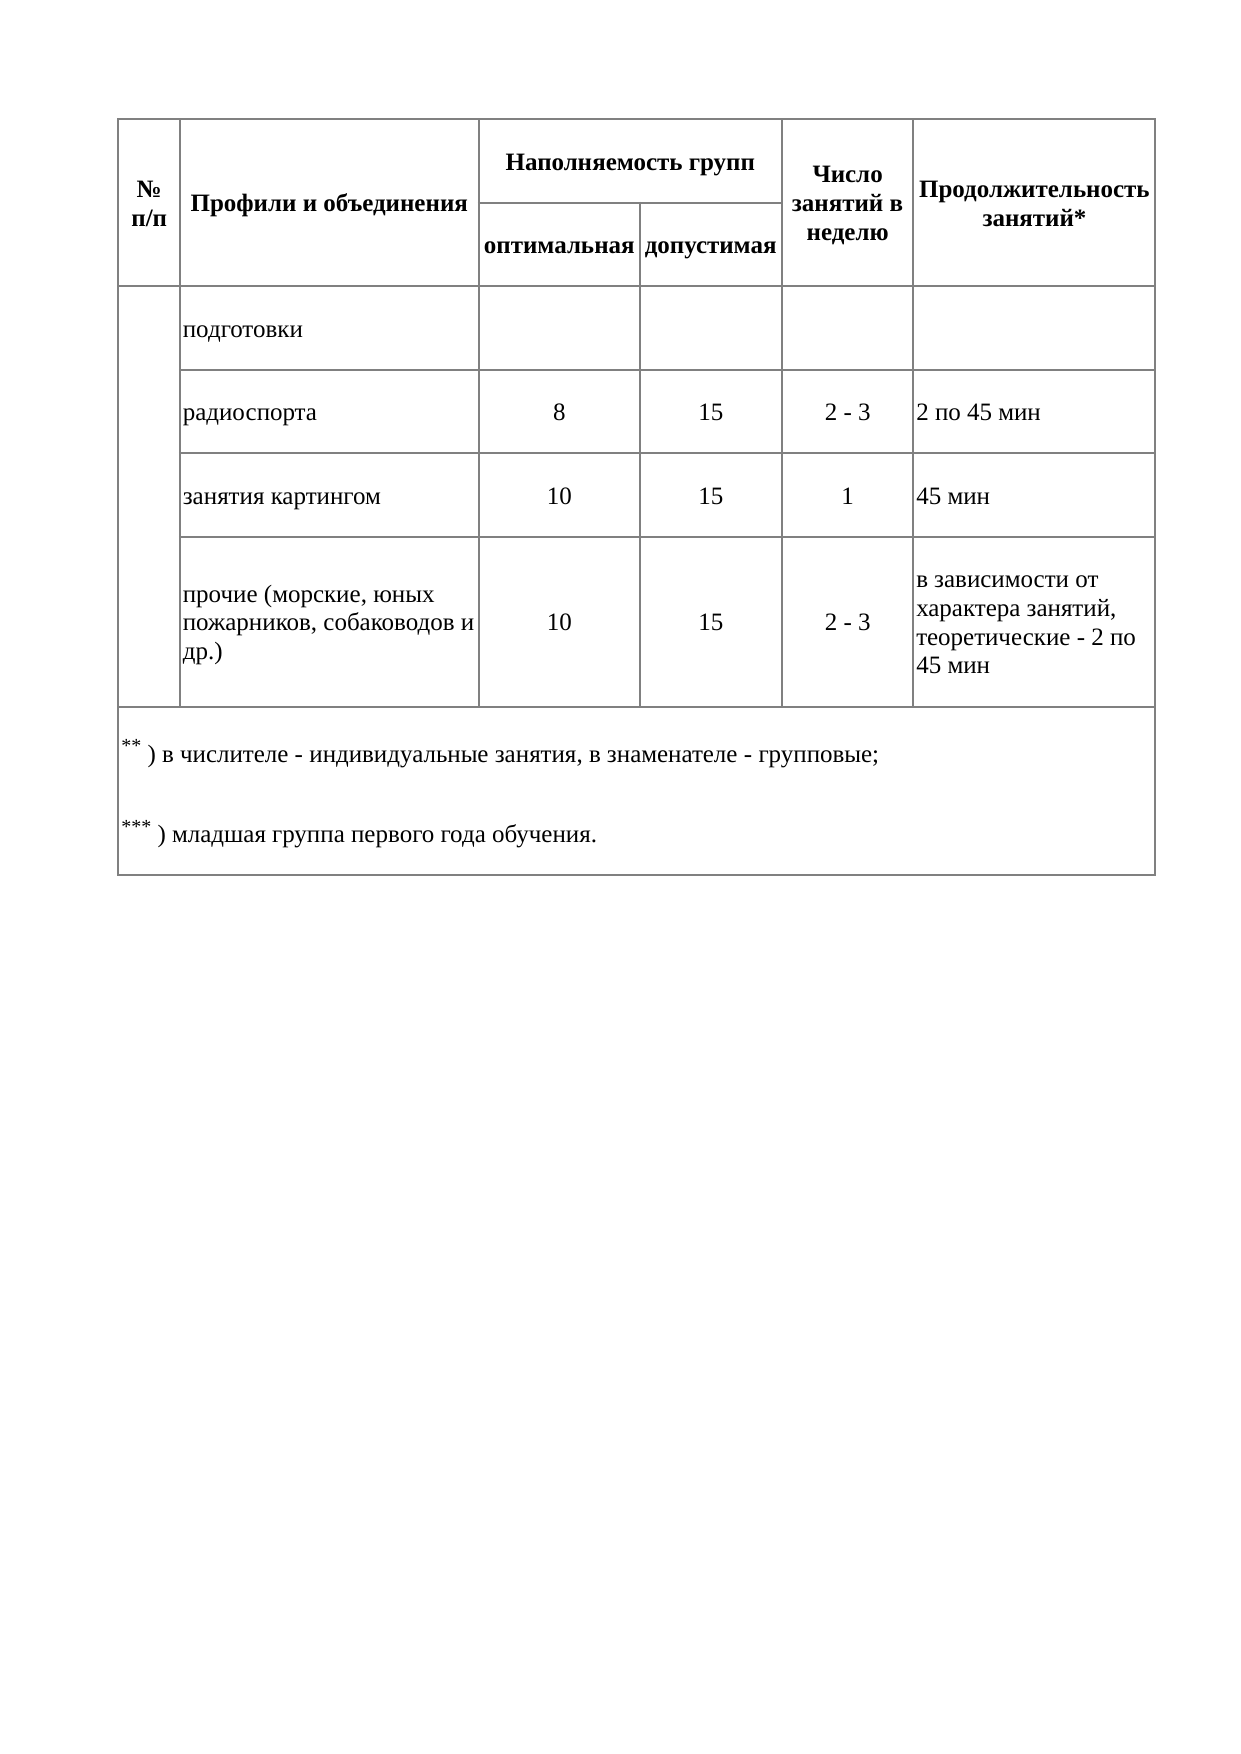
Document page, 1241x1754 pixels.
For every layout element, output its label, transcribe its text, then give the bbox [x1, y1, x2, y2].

table_cell 2 - 3 [783, 371, 912, 452]
table_cell 8 [480, 371, 639, 452]
table_header Профили и объединения [181, 120, 478, 285]
table_cell [480, 287, 639, 369]
table_cell 15 [641, 371, 781, 452]
table_cell радиоспорта [181, 371, 478, 452]
table_cell 45 мин [914, 454, 1154, 536]
table_cell 10 [480, 538, 639, 706]
table_cell [783, 287, 912, 369]
table_cell 2 - 3 [783, 538, 912, 706]
table_cell допустимая [641, 204, 781, 285]
table_cell [119, 287, 179, 706]
table_cell ** ) в числителе - индивидуальные занятия, в знаменателе - групповые; *** ) младшая группа первого года обучения. [119, 708, 1154, 874]
table_header Число занятий в неделю [783, 120, 912, 285]
table_header Продолжительность занятий* [914, 120, 1154, 285]
table_cell занятия картингом [181, 454, 478, 536]
table_cell 10 [480, 454, 639, 536]
table_cell [641, 287, 781, 369]
table_header № п/п [119, 120, 179, 285]
table_cell 1 [783, 454, 912, 536]
table_cell подготовки [181, 287, 478, 369]
table_header Наполняемость групп [480, 120, 781, 202]
table_cell в зависимости от характера занятий, теоретические - 2 по 45 мин [914, 538, 1154, 706]
table_cell оптимальная [480, 204, 639, 285]
table_cell 2 по 45 мин [914, 371, 1154, 452]
table_cell 15 [641, 538, 781, 706]
table_cell [914, 287, 1154, 369]
table_cell 15 [641, 454, 781, 536]
table_cell прочие (морские, юных пожарников, собаководов и др.) [181, 538, 478, 706]
